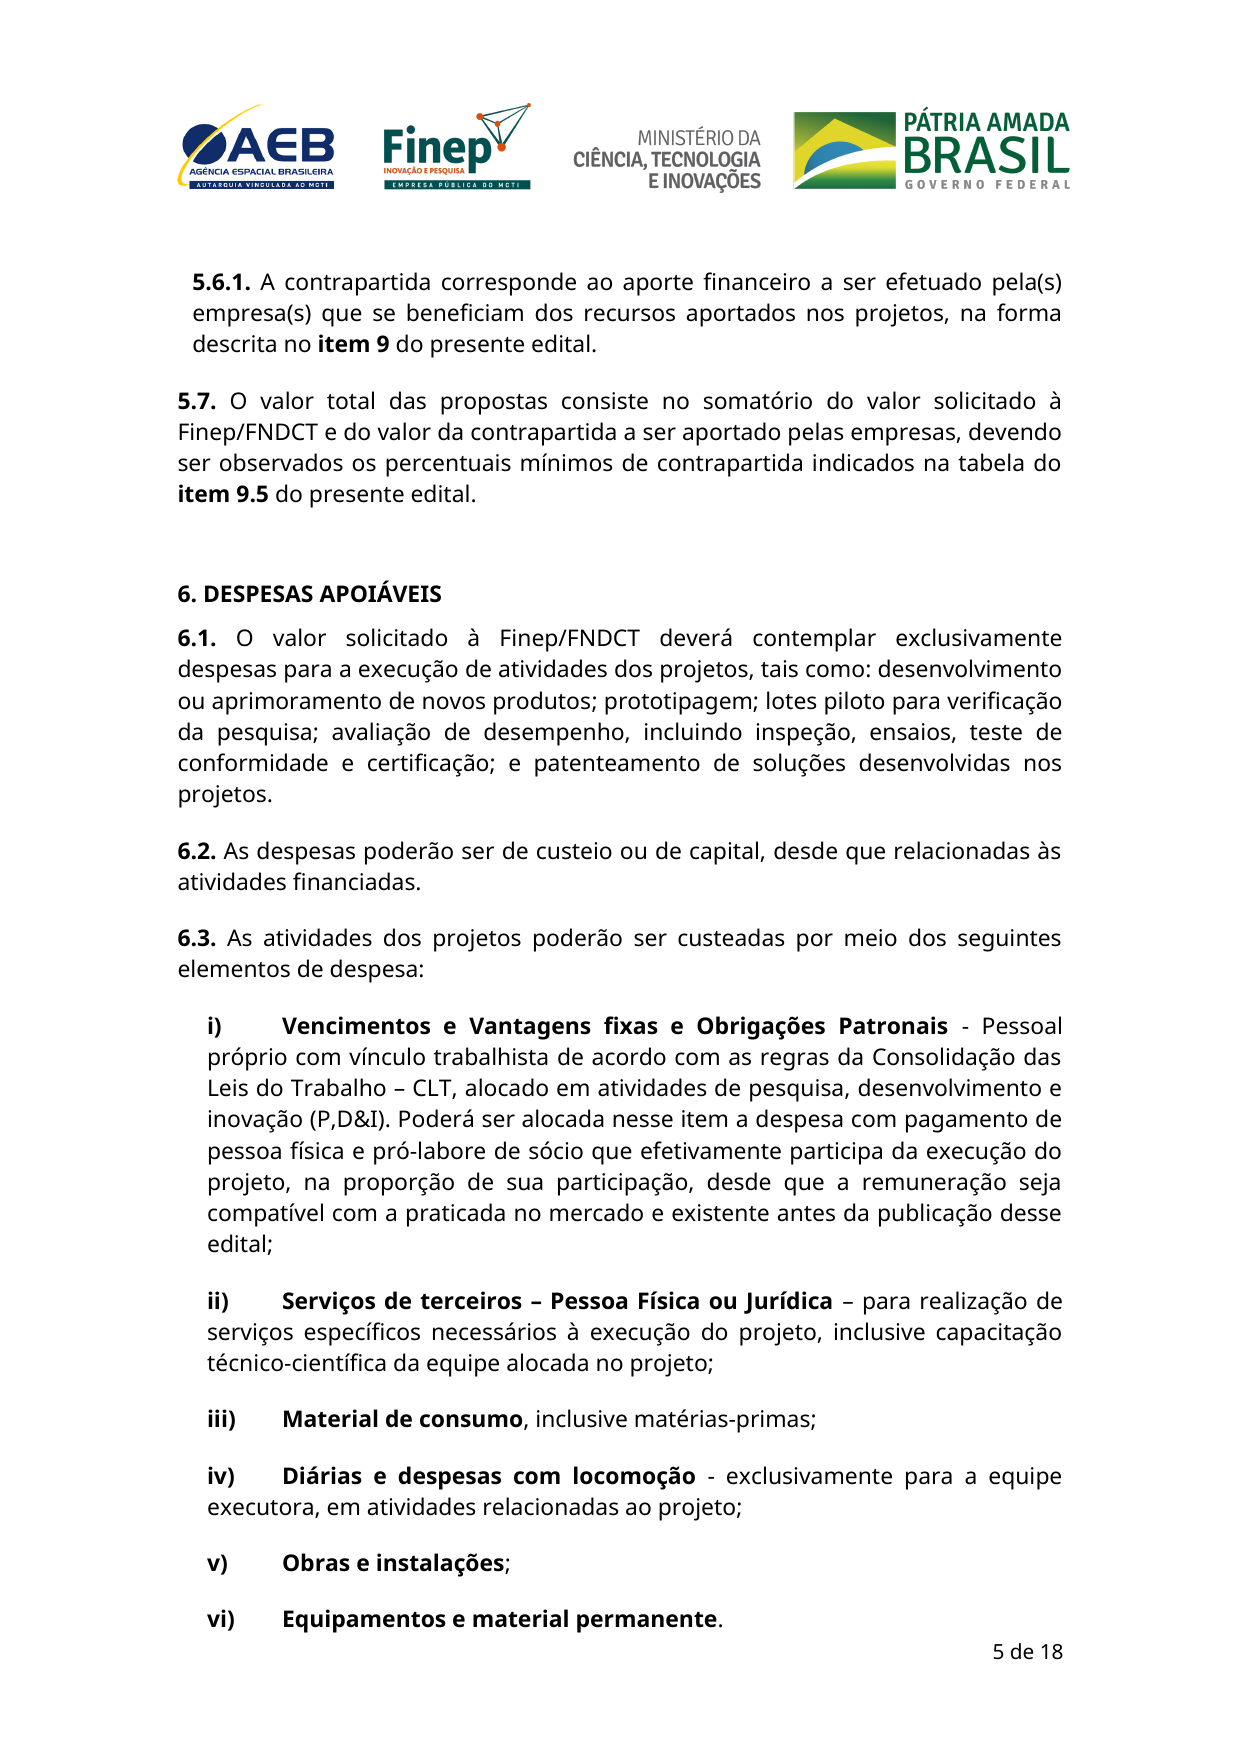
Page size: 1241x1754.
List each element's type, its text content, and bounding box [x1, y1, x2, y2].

text 5.6.1. A contrapartida corresponde ao aporte financeiro a ser efetuado pela(s) empresa(s) que se beneficiam dos recursos aportados nos projetos, na forma descrita no item 9 do presente edital. [192, 266, 1063, 359]
list Diárias e despesas com locomoção - exclusivamente para a equipe executora, em atividades relacionadas ao projeto; [207, 1459, 1063, 1522]
text 6. DESPESAS APOIÁVEIS [177, 578, 1063, 609]
text 6.3. As atividades dos projetos poderão ser custeadas por meio dos seguintes elementos de despesa: [177, 922, 1063, 984]
list Material de consumo, inclusive matérias-primas; [207, 1403, 1063, 1434]
list Obras e instalações; [207, 1547, 1063, 1578]
text 5.7. O valor total das propostas consiste no somatório do valor solicitado à Finep/FNDCT e do valor da contrapartida a ser aportado pelas empresas, devendo ser observados os percentuais mínimos de contrapartida indicados na tabela do item 9.5 do presente edital. [177, 384, 1063, 509]
list Serviços de terceiros – Pessoa Física ou Jurídica – para realização de serviços específicos necessários à execução do projeto, inclusive capacitação técnico-científica da equipe alocada no projeto; [207, 1284, 1063, 1378]
text 6.2. As despesas poderão ser de custeio ou de capital, desde que relacionadas às atividades financiadas. [177, 834, 1063, 897]
list Vencimentos e Vantagens fixas e Obrigações Patronais - Pessoal próprio com vínculo trabalhista de acordo com as regras da Consolidação das Leis do Trabalho – CLT, alocado em atividades de pesquisa, desenvolvimento e inovação (P,D&I). Poderá ser alocada nesse item a despesa com pagamento de pessoa física e pró-labore de sócio que efetivamente participa da execução do projeto, na proporção de sua participação, desde que a remuneração seja compatível com a praticada no mercado e existente antes da publicação desse edital; [207, 1009, 1063, 1259]
list Equipamentos e material permanente. [207, 1603, 1063, 1634]
text 6.1. O valor solicitado à Finep/FNDCT deverá contemplar exclusivamente despesas para a execução de atividades dos projetos, tais como: desenvolvimento ou aprimoramento de novos produtos; prototipagem; lotes piloto para verificação da pesquisa; avaliação de desempenho, incluindo inspeção, ensaios, teste de conformidade e certificação; e patenteamento de soluções desenvolvidas nos projetos. [177, 622, 1063, 809]
